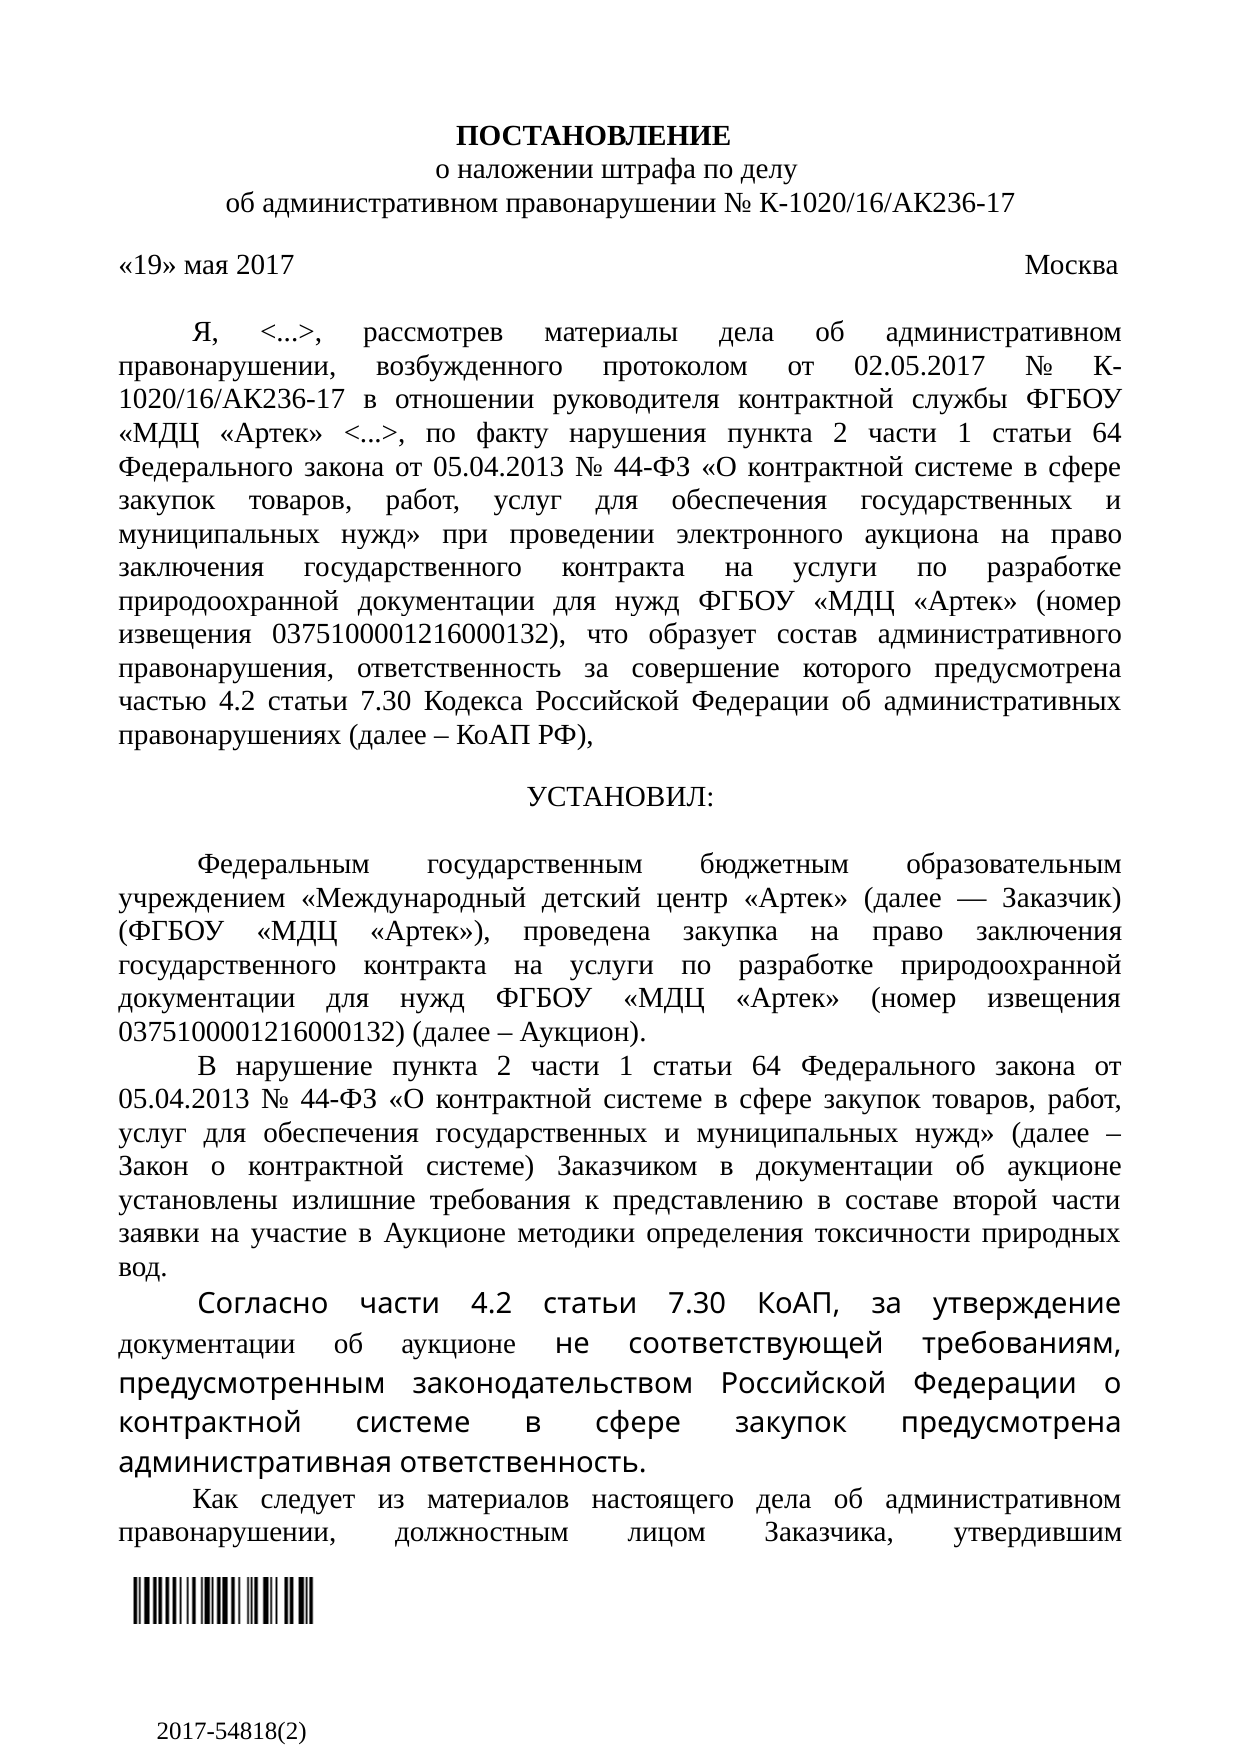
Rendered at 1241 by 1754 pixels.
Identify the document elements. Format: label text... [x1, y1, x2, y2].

text ПОСТАНОВЛЕНИЕ [117, 118, 1078, 152]
text В нарушение пункта 2 части 1 статьи 64 Федерального закона от 05.04.2013 № 44-ФЗ «О контрактной системе в сфере закупок товаров, работ, услуг для обеспечения государственных и муниципальных нужд» (далее – Закон о контрактной системе) Заказчиком в документации об аукционе установлены излишние требования к представлению в составе второй части заявки на участие в Аукционе методики определения токсичности природных вод. [118, 1048, 1122, 1282]
text о наложении штрафа по делу [118, 152, 1122, 185]
text УСТАНОВИЛ: [118, 779, 1122, 813]
text Как следует из материалов настоящего дела об административном правонарушении, должностным лицом Заказчика, утвердившим [118, 1481, 1122, 1548]
picture [118, 1577, 331, 1624]
text «19» мая 2017 Москва [118, 247, 1122, 281]
text об административном правонарушении № К-1020/16/АК236-17 [118, 185, 1122, 219]
text Федеральным государственным бюджетным образовательным учреждением «Международный детский центр «Артек» (далее — Заказчик) (ФГБОУ «МДЦ «Артек»), проведена закупка на право заключения государственного контракта на услуги по разработке природоохранной документации для нужд ФГБОУ «МДЦ «Артек» (номер извещения 0375100001216000132) (далее – Аукцион). [118, 846, 1122, 1048]
text Я, <...>, рассмотрев материалы дела об административном правонарушении, возбужденного протоколом от 02.05.2017 № К-1020/16/АК236-17 в отношении руководителя контрактной службы ФГБОУ «МДЦ «Артек» <...>, по факту нарушения пункта 2 части 1 статьи 64 Федерального закона от 05.04.2013 № 44-ФЗ «О контрактной системе в сфере закупок товаров, работ, услуг для обеспечения государственных и муниципальных нужд» при проведении электронного аукциона на право заключения государственного контракта на услуги по разработке природоохранной документации для нужд ФГБОУ «МДЦ «Артек» (номер извещения 0375100001216000132), что образует состав административного правонарушения, ответственность за совершение которого предусмотрена частью 4.2 статьи 7.30 Кодекса Российской Федерации об административных правонарушениях (далее – КоАП РФ), [118, 314, 1122, 751]
text Согласно части 4.2 статьи 7.30 КоАП, за утверждение документации об аукционе не соответствующей требованиям, предусмотренным законодательством Российской Федерации о контрактной системе в сфере закупок предусмотрена административная ответственность. [118, 1282, 1122, 1481]
